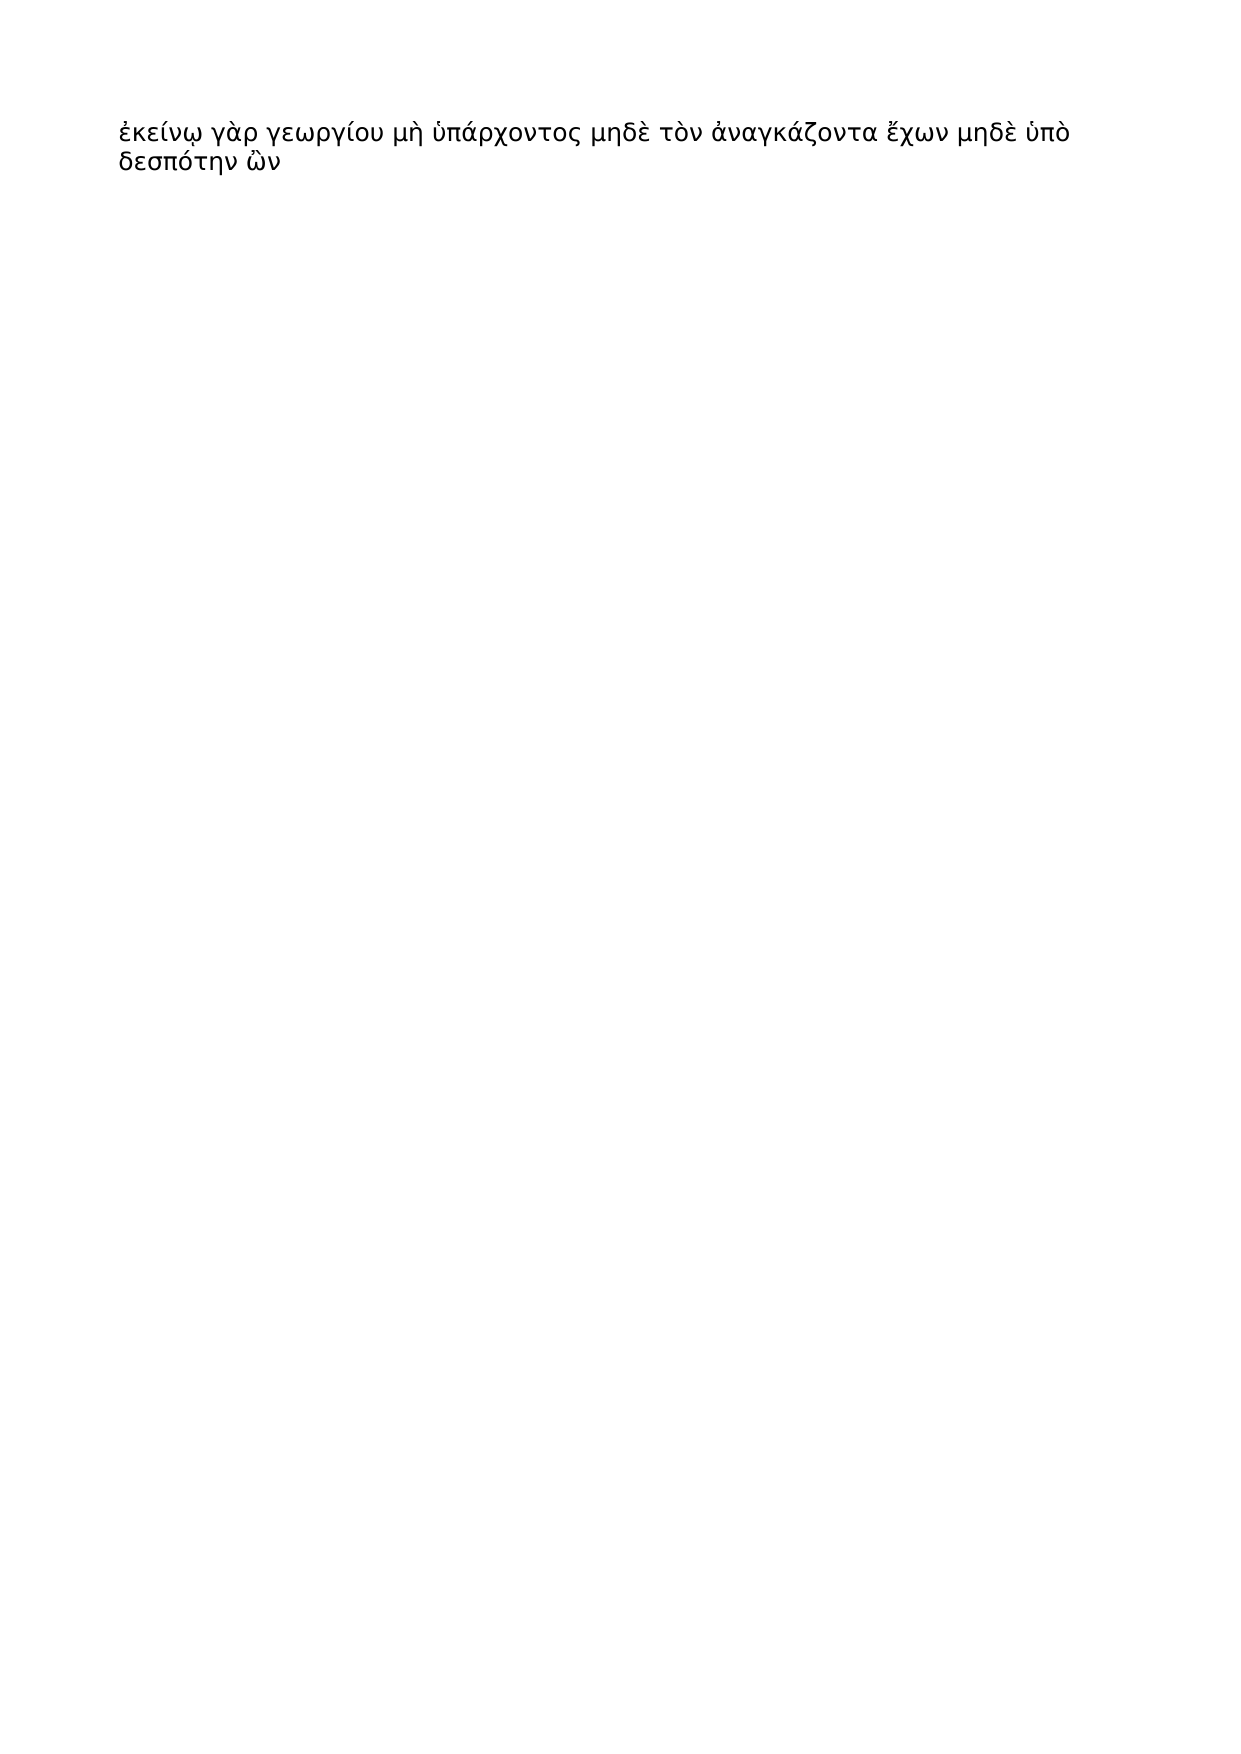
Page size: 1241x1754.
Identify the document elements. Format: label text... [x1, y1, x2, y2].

text ἐκείνῳ γὰρ γεωργίου μὴ ὑπάρχοντος μηδὲ τὸν ἀναγκάζοντα ἔχων μηδὲ ὑπὸ δεσπότην ὢν [118, 118, 1122, 176]
